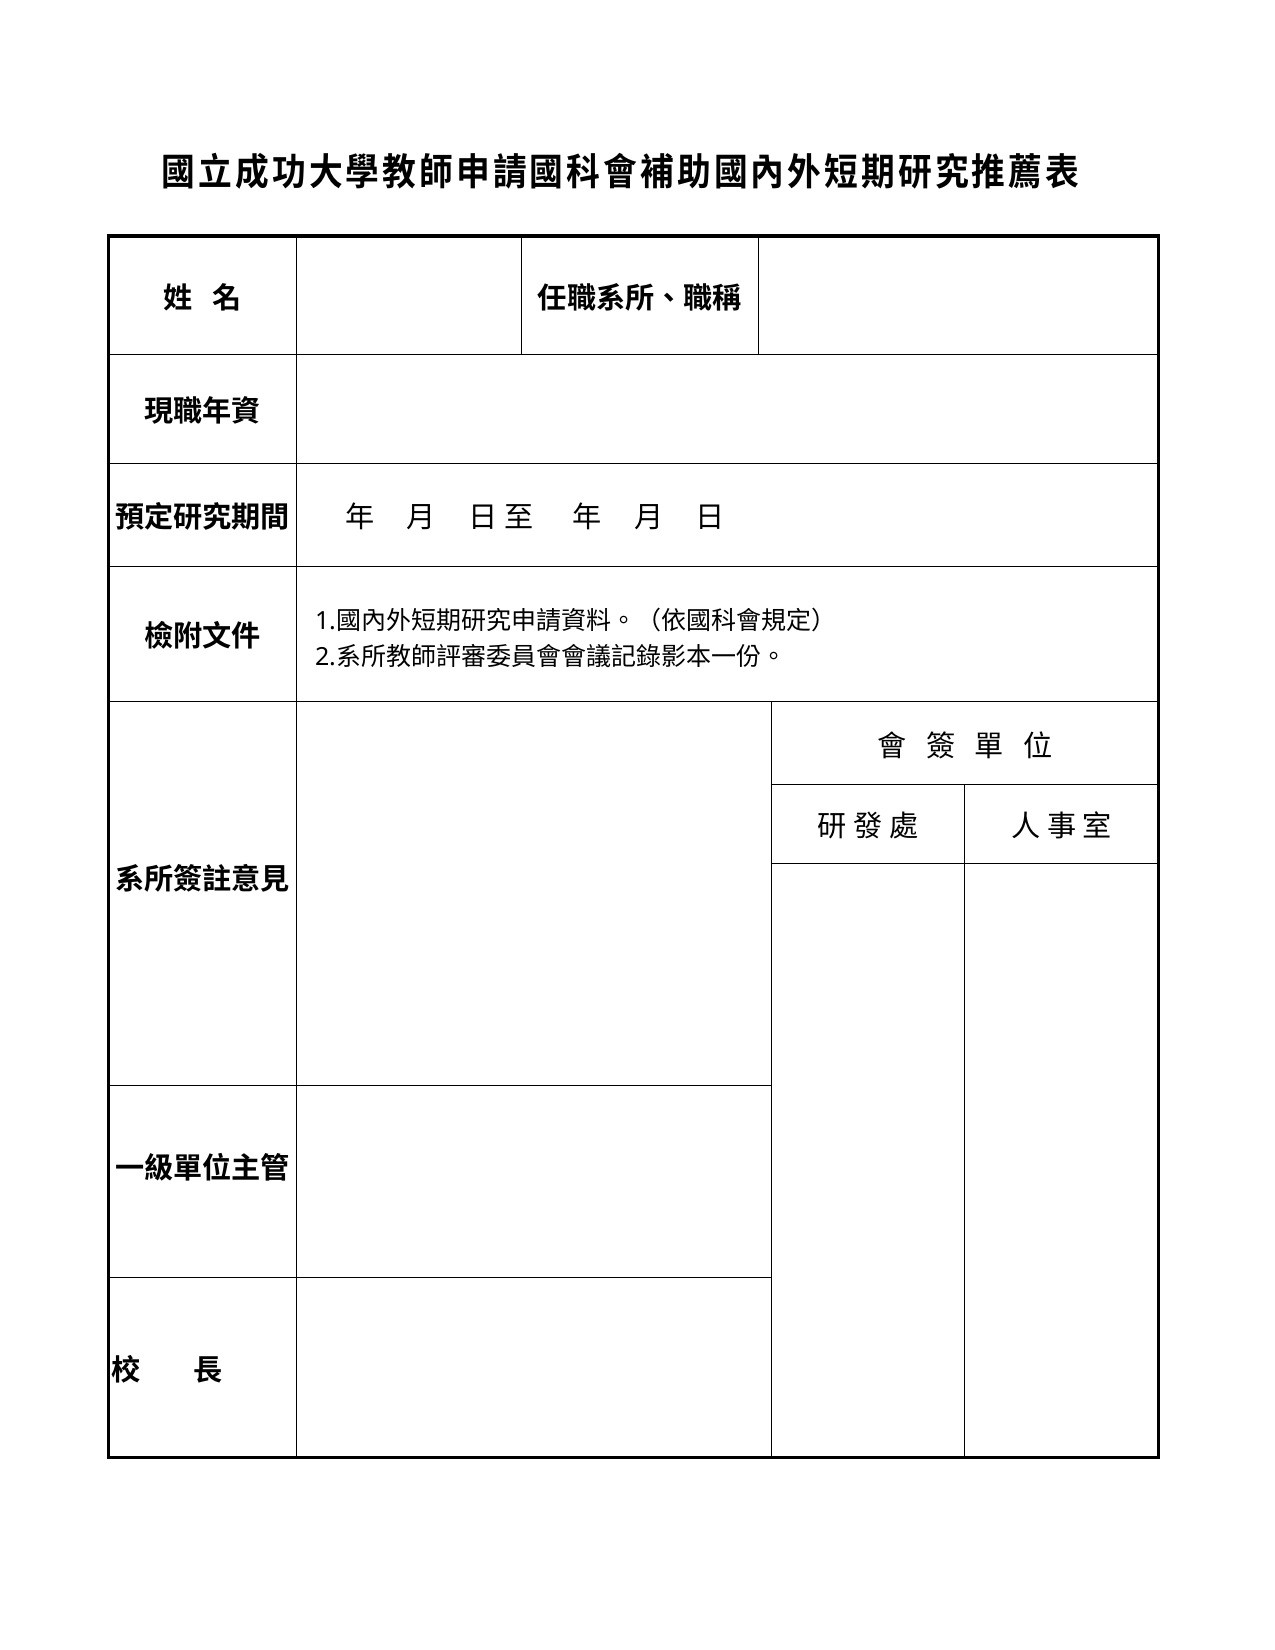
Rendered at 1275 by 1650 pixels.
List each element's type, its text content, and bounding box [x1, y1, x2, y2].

text 國立成功大學教師申請國科會補助國內外短期研究推薦表 [118, 142, 1124, 196]
table_header 任職系所、職稱 [522, 238, 758, 354]
table_header [297, 238, 521, 354]
table_cell 檢附文件 [110, 567, 296, 701]
table_cell [297, 702, 771, 1085]
table_header [759, 238, 1157, 354]
table_cell [297, 1086, 771, 1277]
table_cell 系所簽註意見 [110, 702, 296, 1085]
table_header 姓 名 [110, 238, 296, 354]
table_cell [297, 1278, 771, 1456]
table_cell 校 長 [110, 1278, 296, 1456]
table_cell 研 發 處 [772, 785, 964, 863]
table_cell 預定研究期間 [110, 464, 296, 566]
table_cell 1.國內外短期研究申請資料。（依國科會規定） 2.系所教師評審委員會會議記錄影本一份。 [297, 567, 1157, 701]
table_cell [772, 864, 964, 1456]
table_cell 年 月 日 至 年 月 日 [297, 464, 1157, 566]
table_cell 會 簽 單 位 [772, 702, 1157, 784]
table_cell [965, 864, 1157, 1456]
table_cell 人 事 室 [965, 785, 1157, 863]
table_cell 現職年資 [110, 355, 296, 463]
table_cell 一級單位主管 [110, 1086, 296, 1277]
table_cell [297, 355, 1157, 463]
